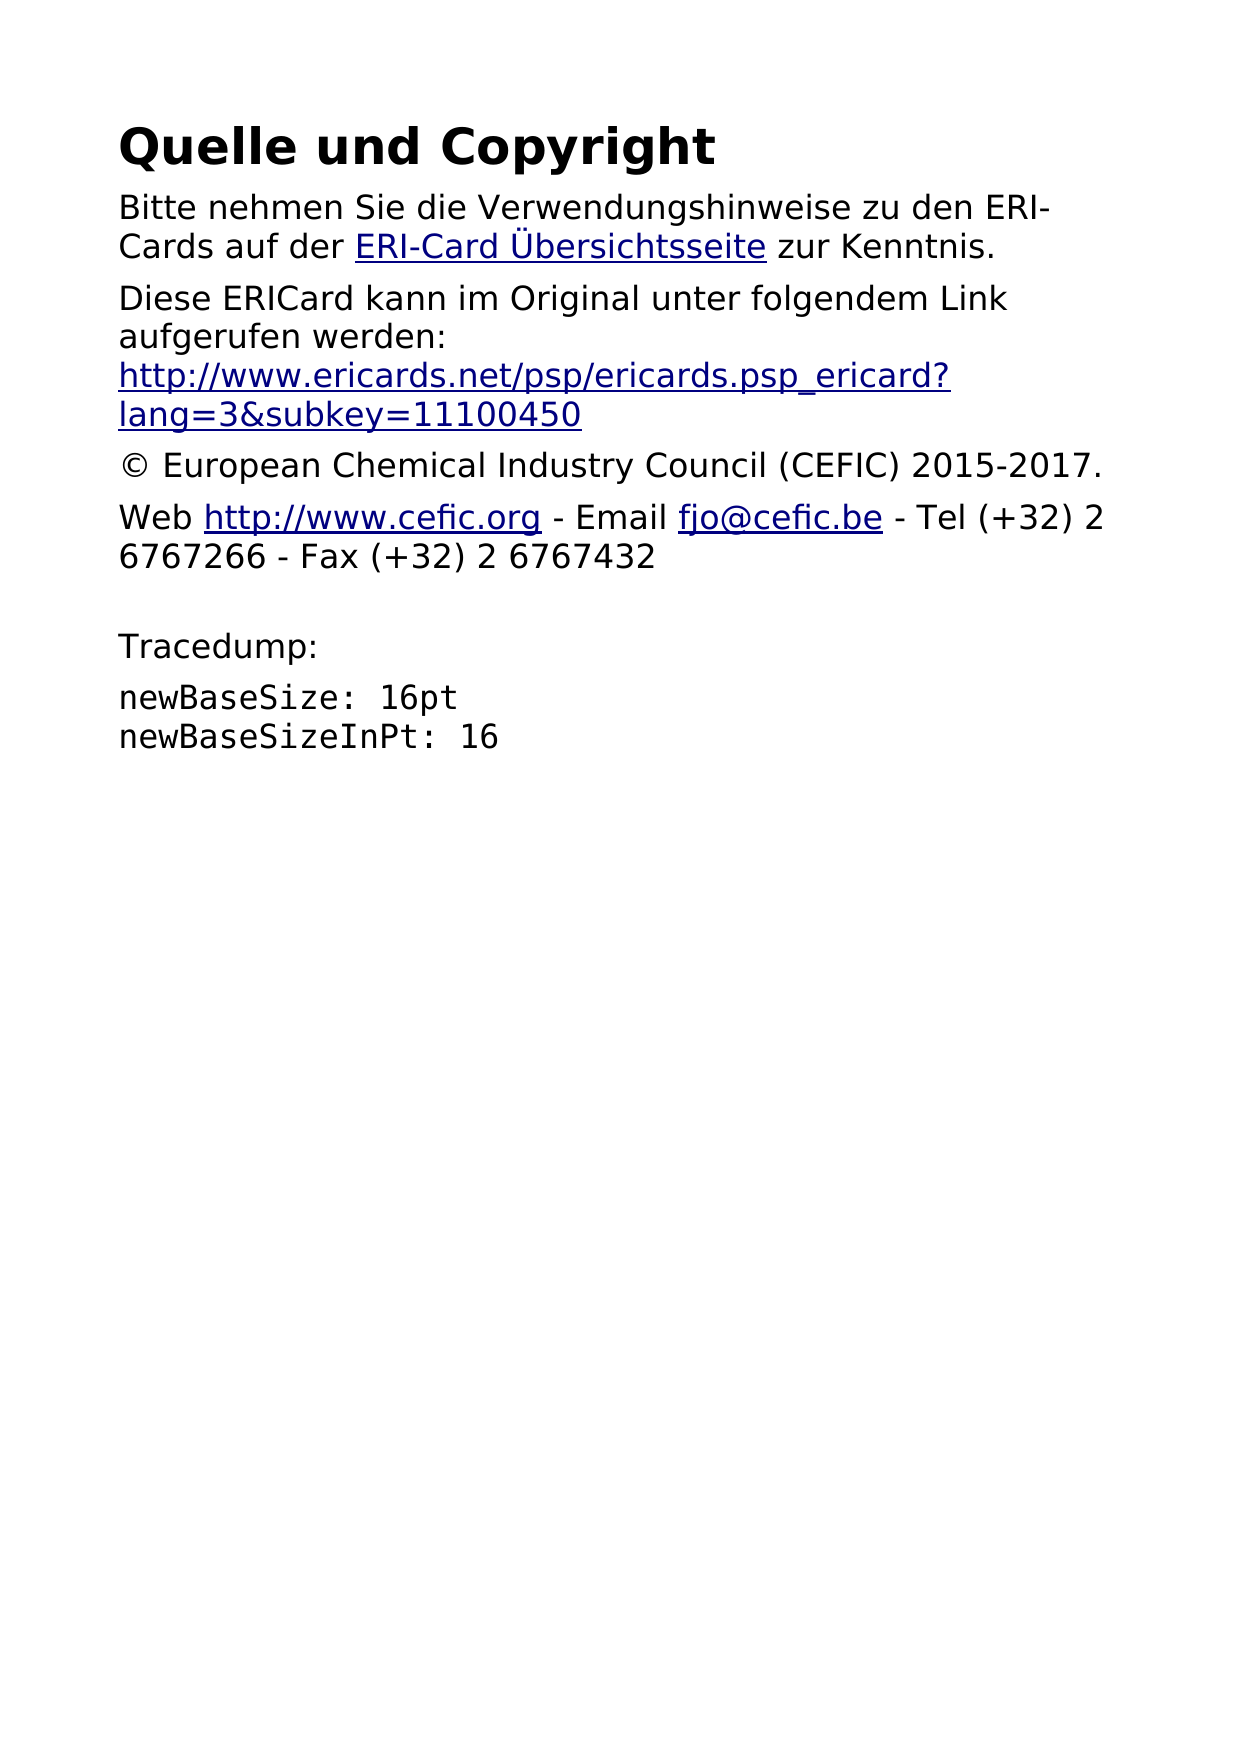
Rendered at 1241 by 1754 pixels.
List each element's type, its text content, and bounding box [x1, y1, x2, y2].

text © European Chemical Industry Council (CEFIC) 2015-2017. [118, 447, 1122, 486]
subtitle Quelle und Copyright [118, 118, 1122, 176]
text newBaseSize: 16pt newBaseSizeInPt: 16 [118, 679, 1122, 756]
text Bitte nehmen Sie die Verwendungshinweise zu den ERI-Cards auf der ERI-Card Übersichtsseite zur Kenntnis. [118, 189, 1122, 267]
text Diese ERICard kann im Original unter folgendem Link aufgerufen werden: http://www.ericards.net/psp/ericards.psp_ericard?lang=3&subkey=11100450 [118, 279, 1122, 434]
text Web http://www.cefic.org - Email fjo@cefic.be - Tel (+32) 2 6767266 - Fax (+32) 2 6767432 [118, 498, 1122, 576]
text Tracedump: [118, 588, 1122, 666]
